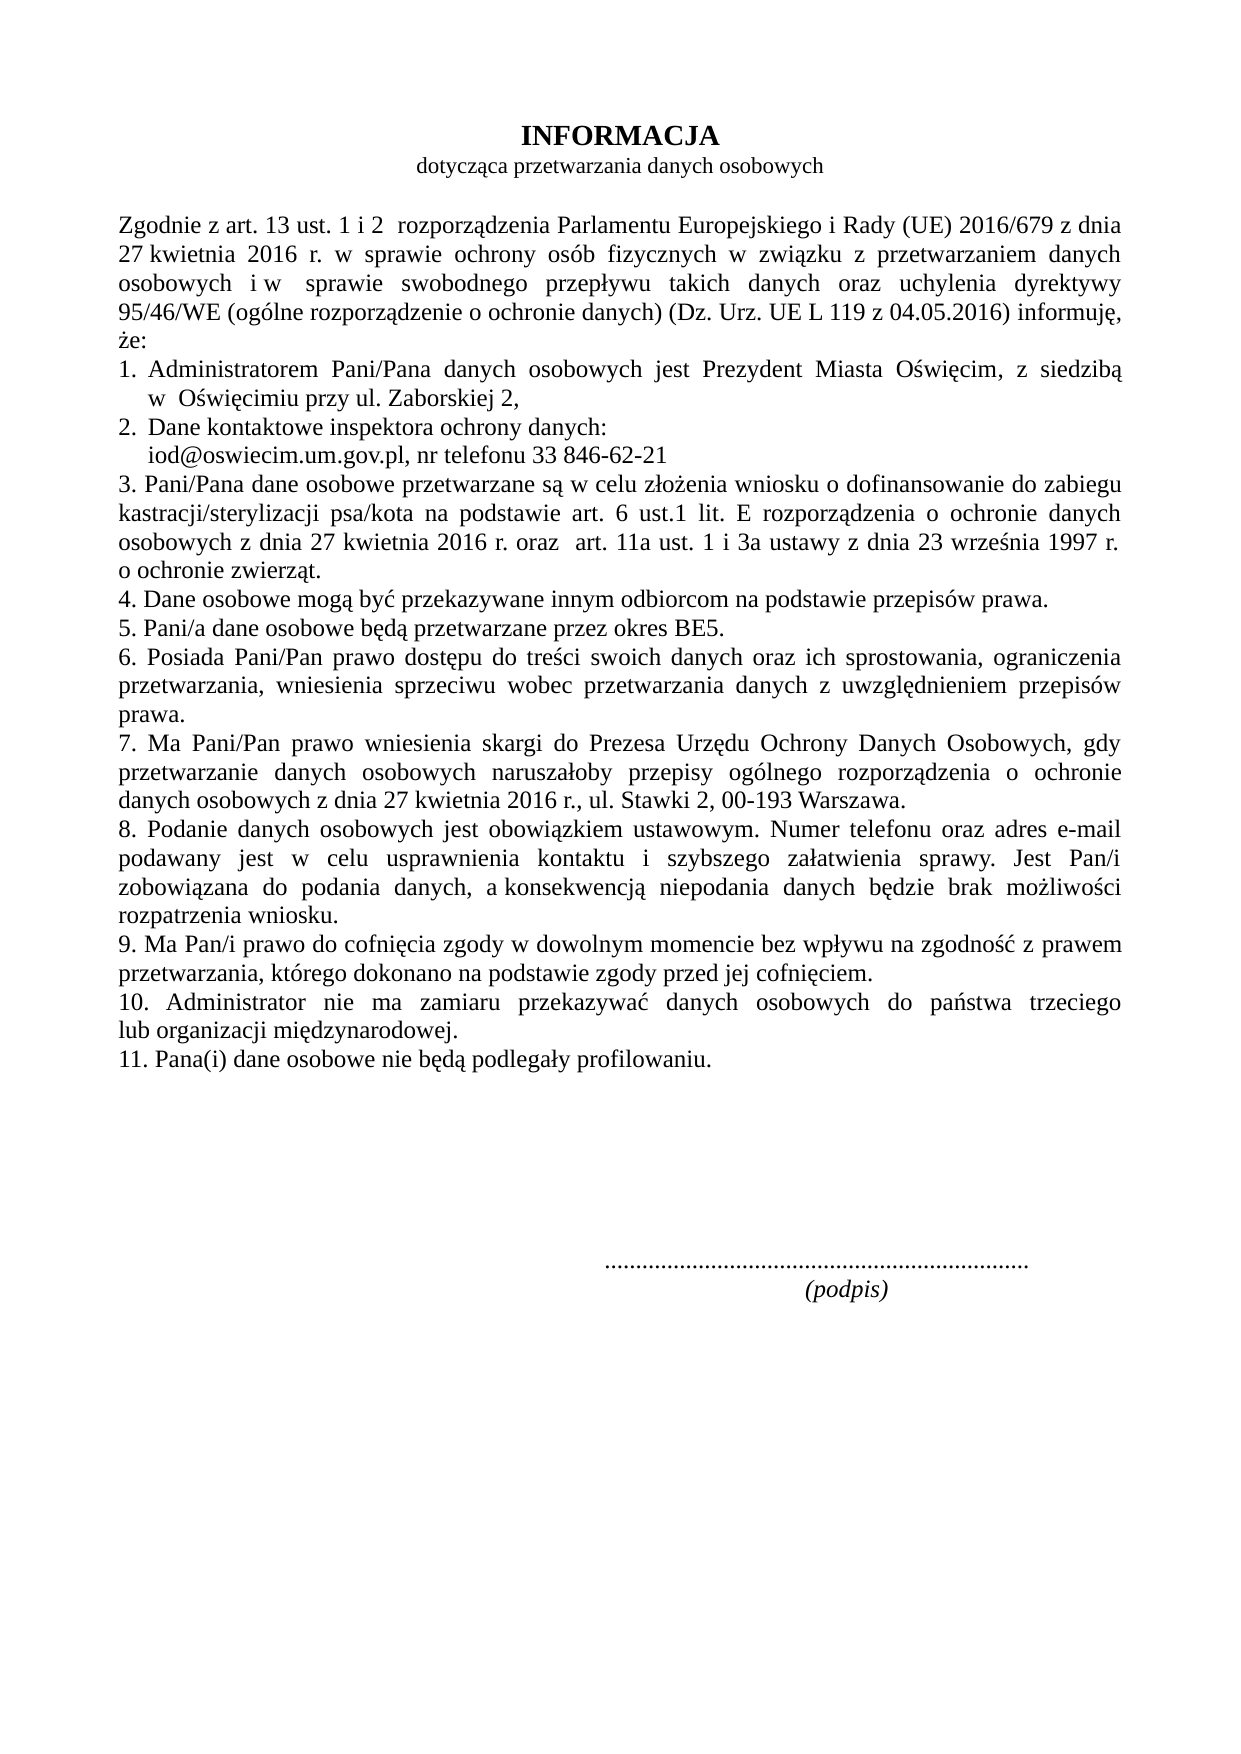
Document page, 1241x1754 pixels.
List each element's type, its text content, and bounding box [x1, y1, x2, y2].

list 4. Dane osobowe mogą być przekazywane innym odbiorcom na podstawie przepisów prawa. [118, 584, 1122, 613]
list 6. Posiada Pani/Pan prawo dostępu do treści swoich danych oraz ich sprostowania, ograniczenia przetwarzania, wniesienia sprzeciwu wobec przetwarzania danych z uwzględnieniem przepisów prawa. [118, 642, 1122, 728]
text Zgodnie z art. 13 ust. 1 i 2 rozporządzenia Parlamentu Europejskiego i Rady (UE) 2016/679 z dnia 27 kwietnia 2016 r. w sprawie ochrony osób fizycznych w związku z przetwarzaniem danych osobowych i w sprawie swobodnego przepływu takich danych oraz uchylenia dyrektywy 95/46/WE (ogólne rozporządzenie o ochronie danych) (Dz. Urz. UE L 119 z 04.05.2016) informuję, że: [118, 210, 1122, 354]
list iod@oswiecim.um.gov.pl, nr telefonu 33 846-62-21 [148, 440, 1122, 469]
text (podpis) [118, 1274, 1122, 1303]
list 8. Podanie danych osobowych jest obowiązkiem ustawowym. Numer telefonu oraz adres e-mail podawany jest w celu usprawnienia kontaktu i szybszego załatwienia sprawy. Jest Pan/i zobowiązana do podania danych, a konsekwencją niepodania danych będzie brak możliwości rozpatrzenia wniosku. [118, 814, 1122, 929]
list 10. Administrator nie ma zamiaru przekazywać danych osobowych do państwa trzeciego lub organizacji międzynarodowej. [118, 987, 1122, 1044]
text .................................................................... [118, 1245, 1122, 1274]
list 5. Pani/a dane osobowe będą przetwarzane przez okres BE5. [118, 613, 1122, 642]
list 7. Ma Pani/Pan prawo wniesienia skargi do Prezesa Urzędu Ochrony Danych Osobowych, gdy przetwarzanie danych osobowych naruszałoby przepisy ogólnego rozporządzenia o ochronie danych osobowych z dnia 27 kwietnia 2016 r., ul. Stawki 2, 00-193 Warszawa. [118, 728, 1122, 814]
list Administratorem Pani/Pana danych osobowych jest Prezydent Miasta Oświęcim, z siedzibą w Oświęcimiu przy ul. Zaborskiej 2, [118, 354, 1122, 412]
list 11. Pana(i) dane osobowe nie będą podlegały profilowaniu. [118, 1044, 1122, 1073]
list 9. Ma Pan/i prawo do cofnięcia zgody w dowolnym momencie bez wpływu na zgodność z prawem przetwarzania, którego dokonano na podstawie zgody przed jej cofnięciem. [118, 929, 1122, 987]
list 3. Pani/Pana dane osobowe przetwarzane są w celu złożenia wniosku o dofinansowanie do zabiegu kastracji/sterylizacji psa/kota na podstawie art. 6 ust.1 lit. E rozporządzenia o ochronie danych osobowych z dnia 27 kwietnia 2016 r. oraz art. 11a ust. 1 i 3a ustawy z dnia 23 września 1997 r. o ochronie zwierząt. [118, 469, 1122, 584]
list Dane kontaktowe inspektora ochrony danych: [118, 412, 1122, 440]
text INFORMACJA [118, 118, 1122, 152]
text dotycząca przetwarzania danych osobowych [118, 152, 1122, 178]
